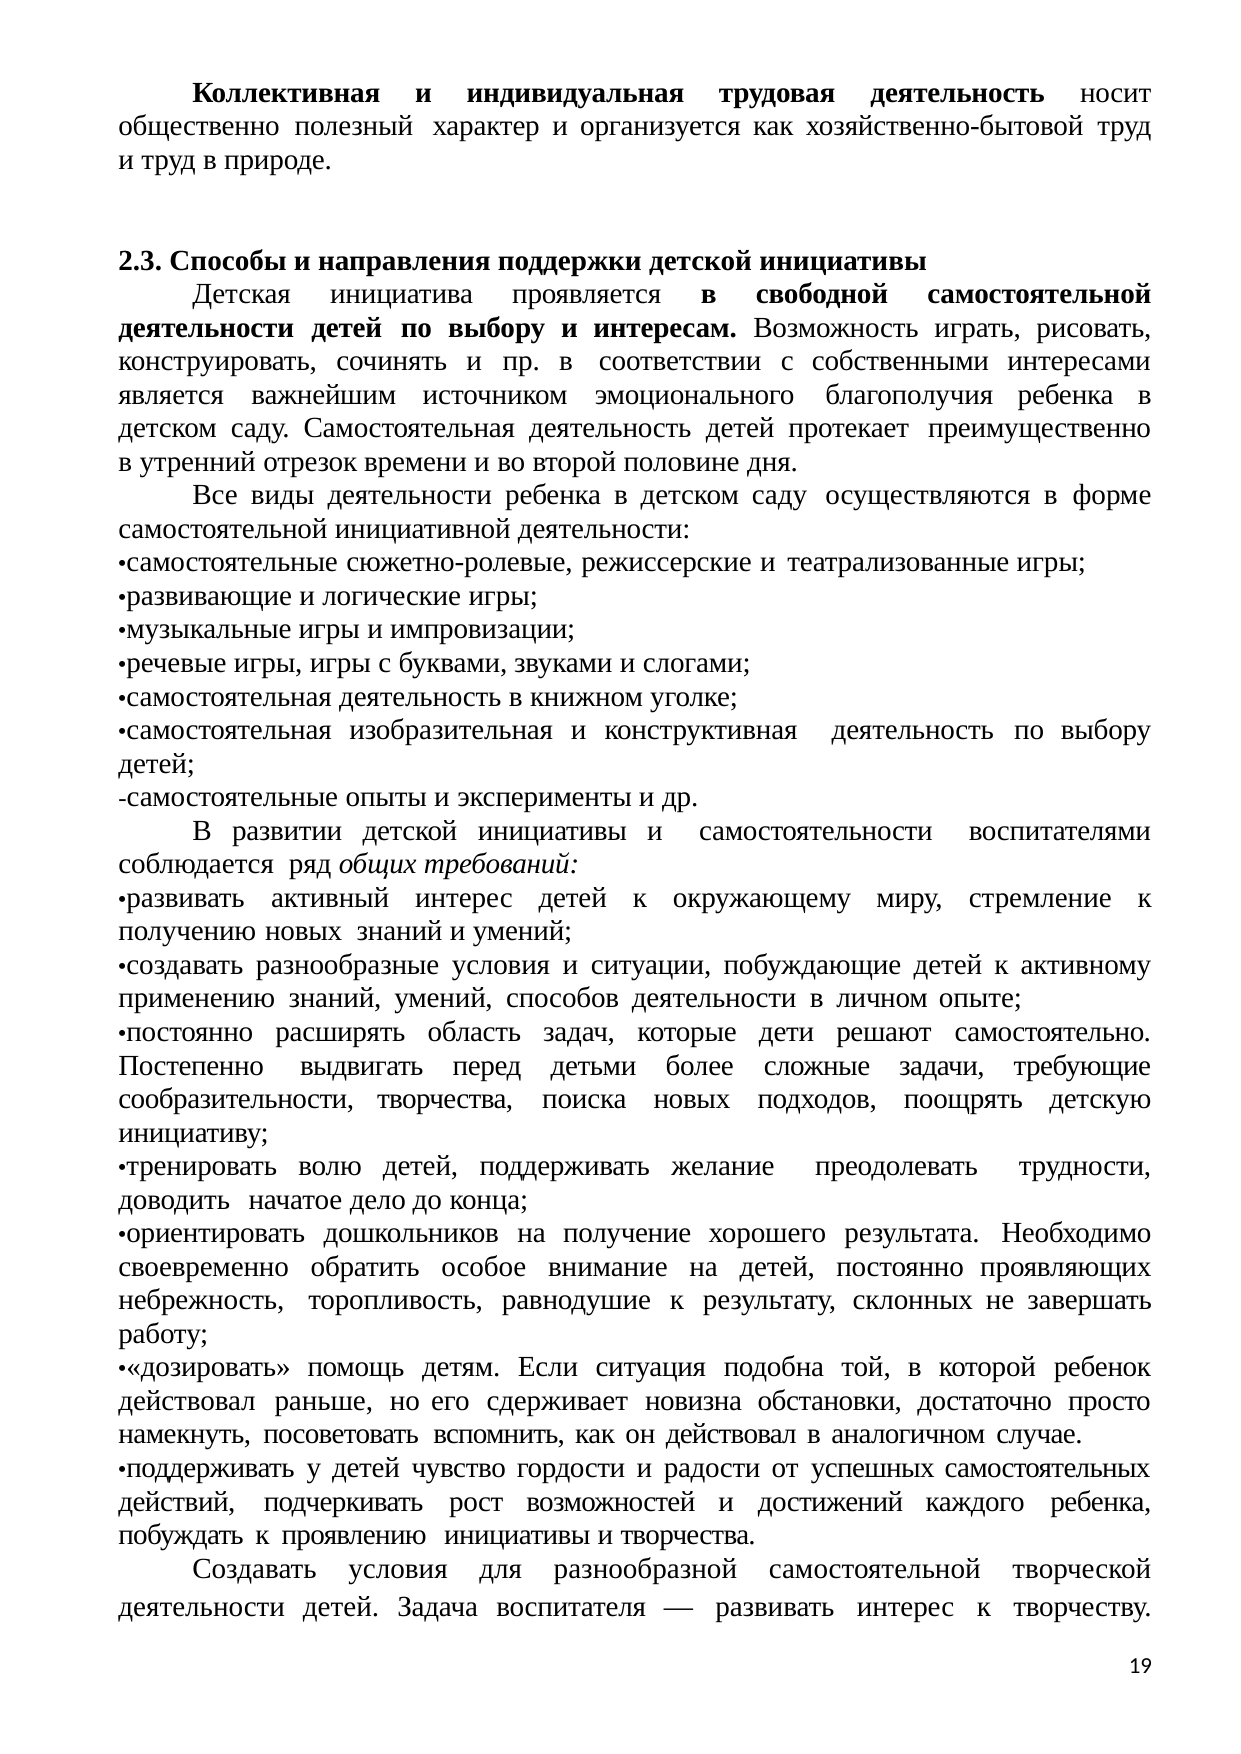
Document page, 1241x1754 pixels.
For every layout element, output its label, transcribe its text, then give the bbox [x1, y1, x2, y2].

text Создавать условия для разнообразной самостоятельной творческой деятельности детей. Задача воспитателя — развивать интерес к творчеству. [118, 1551, 1152, 1623]
text 2.3. Способы и направления поддержки детской инициативы [118, 243, 1152, 276]
list поддерживать у детей чувство гордости и радости от успешных самостоятельных действий, подчеркивать рост возможностей и достижений каждого ребенка, побуждать к проявлению инициативы и творчества. [118, 1450, 1152, 1551]
text В развитии детской инициативы и самостоятельности воспитателями соблюдается ряд общих требований: [118, 813, 1152, 880]
text Все виды деятельности ребенка в детском саду осуществляются в форме самостоятельной инициативной деятельности: [118, 477, 1152, 544]
list создавать разнообразные условия и ситуации, побуждающие детей к активному применению знаний, умений, способов деятельности в личном опыте; [118, 947, 1152, 1014]
list самостоятельные опыты и эксперименты и др. [118, 779, 1152, 813]
list «дозировать» помощь детям. Если ситуация подобна той, в которой ребенок действовал раньше, но его сдерживает новизна обстановки, достаточно просто намекнуть, посоветовать вспомнить, как он действовал в аналогичном случае. [118, 1349, 1152, 1450]
list постоянно расширять область задач, которые дети решают самостоятельно. Постепенно выдвигать перед детьми более сложные задачи, требующие сообразительности, творчества, поиска новых подходов, поощрять детскую инициативу; [118, 1014, 1152, 1148]
list самостоятельная деятельность в книжном уголке; [118, 679, 1152, 712]
list речевые игры, игры с буквами, звуками и слогами; [118, 645, 1152, 679]
list самостоятельные сюжетно-ролевые, режиссерские и театрализованные игры; [118, 544, 1152, 578]
list развивать активный интерес детей к окружающему миру, стремление к получению новых знаний и умений; [118, 880, 1152, 947]
list тренировать волю детей, поддерживать желание преодолевать трудности, доводить начатое дело до конца; [118, 1148, 1152, 1215]
list музыкальные игры и импровизации; [118, 612, 1152, 645]
text Детская инициатива проявляется в свободной самостоятельной деятельности детей по выбору и интересам. Возможность играть, рисовать, конструировать, сочинять и пр. в соответствии с собственными интересами является важнейшим источником эмоционального благополучия ребенка в детском саду. Самостоятельная деятельность детей протекает преимущественно в утренний отрезок времени и во второй половине дня. [118, 276, 1152, 477]
list ориентировать дошкольников на получение хорошего результата. Необходимо своевременно обратить особое внимание на детей, постоянно проявляющих небрежность, торопливость, равнодушие к результату, склонных не завершать работу; [118, 1215, 1152, 1349]
list самостоятельная изобразительная и конструктивная деятельность по выбору детей; [118, 712, 1152, 779]
list развивающие и логические игры; [118, 578, 1152, 612]
text Коллективная и индивидуальная трудовая деятельность носит общественно полезный характер и организуется как хозяйственно-бытовой труд и труд в природе. [118, 75, 1152, 176]
